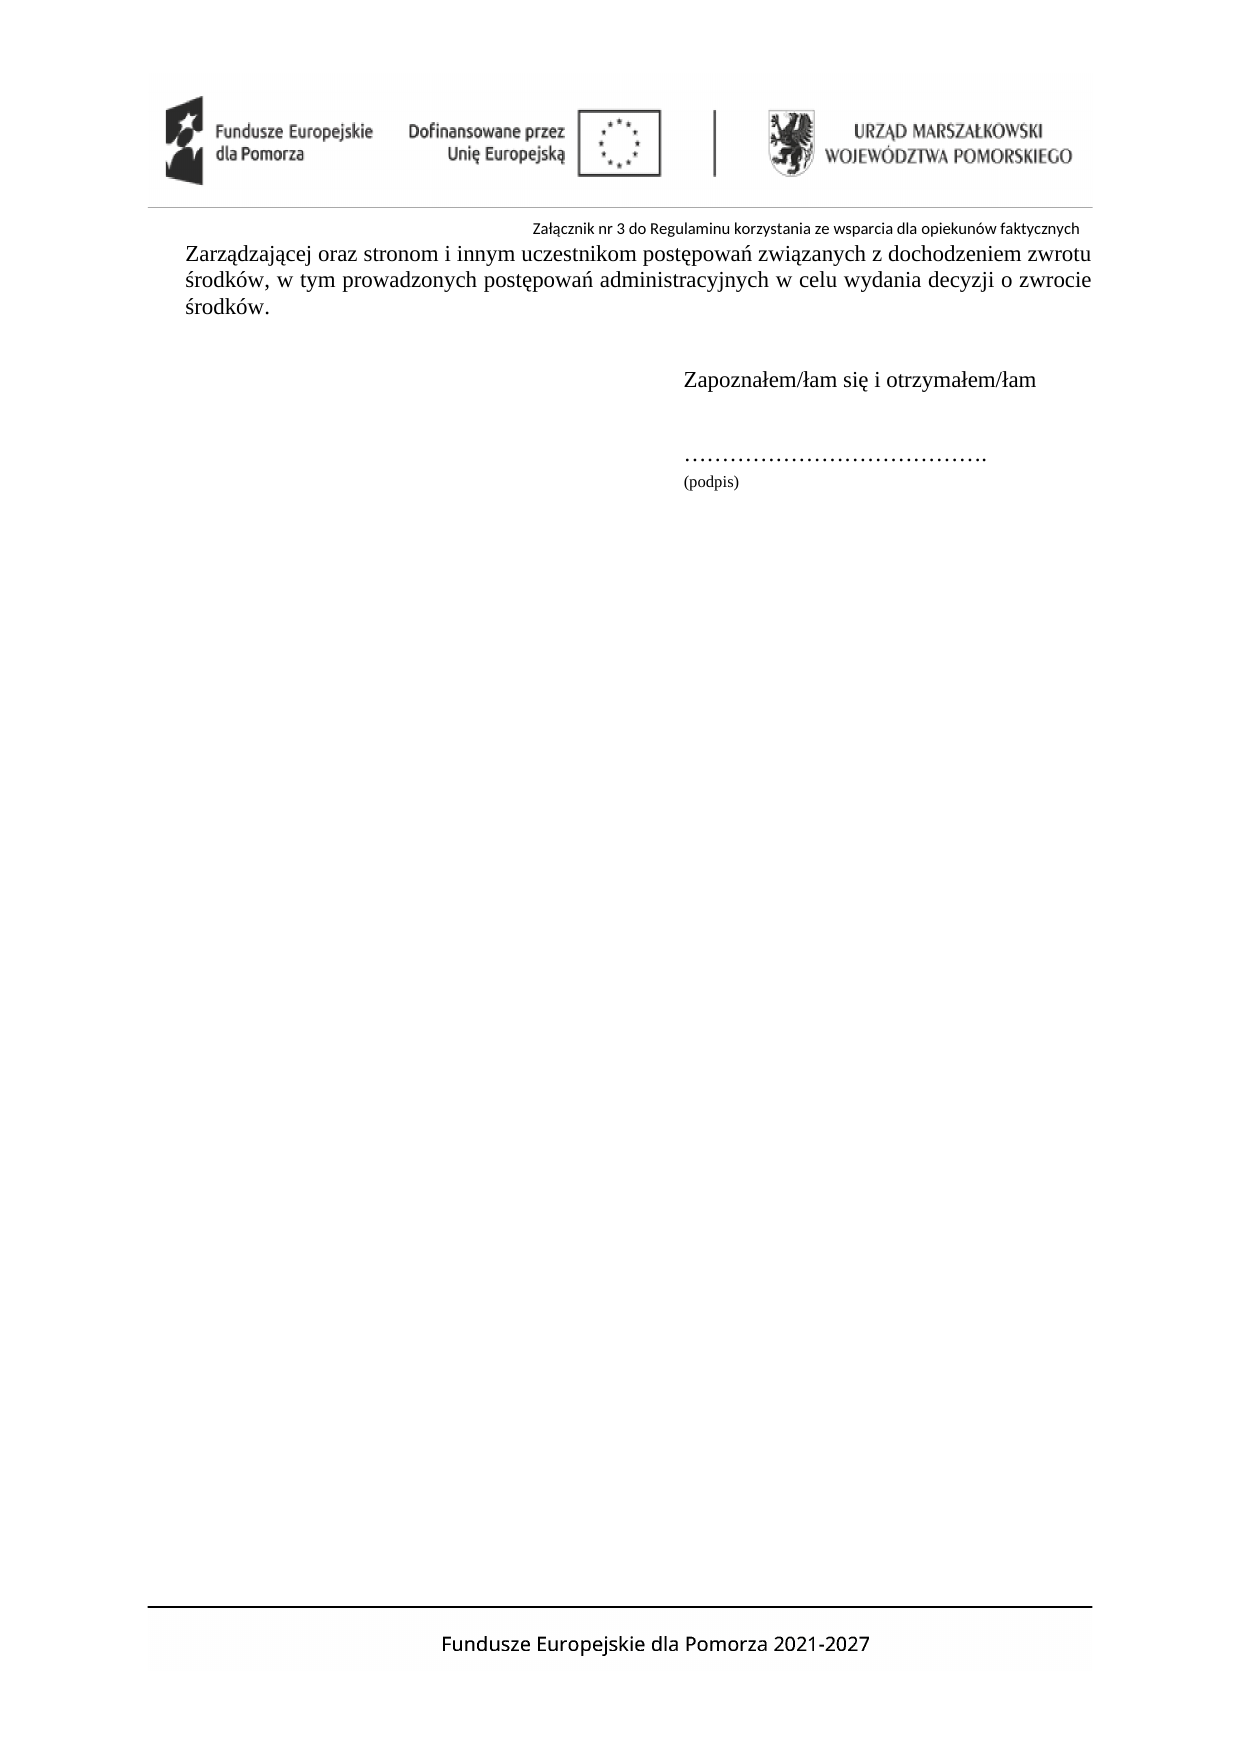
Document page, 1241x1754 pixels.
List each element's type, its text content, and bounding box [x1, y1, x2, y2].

text Zarządzającej oraz stronom i innym uczestnikom postępowań związanych z dochodzeniem zwrotu środków, w tym prowadzonych postępowań administracyjnych w celu wydania decyzji o zwrocie środków. [185, 240, 1093, 319]
text Zapoznałem/łam się i otrzymałem/łam [148, 366, 1093, 393]
text …………………………………. (podpis) [148, 414, 1093, 493]
